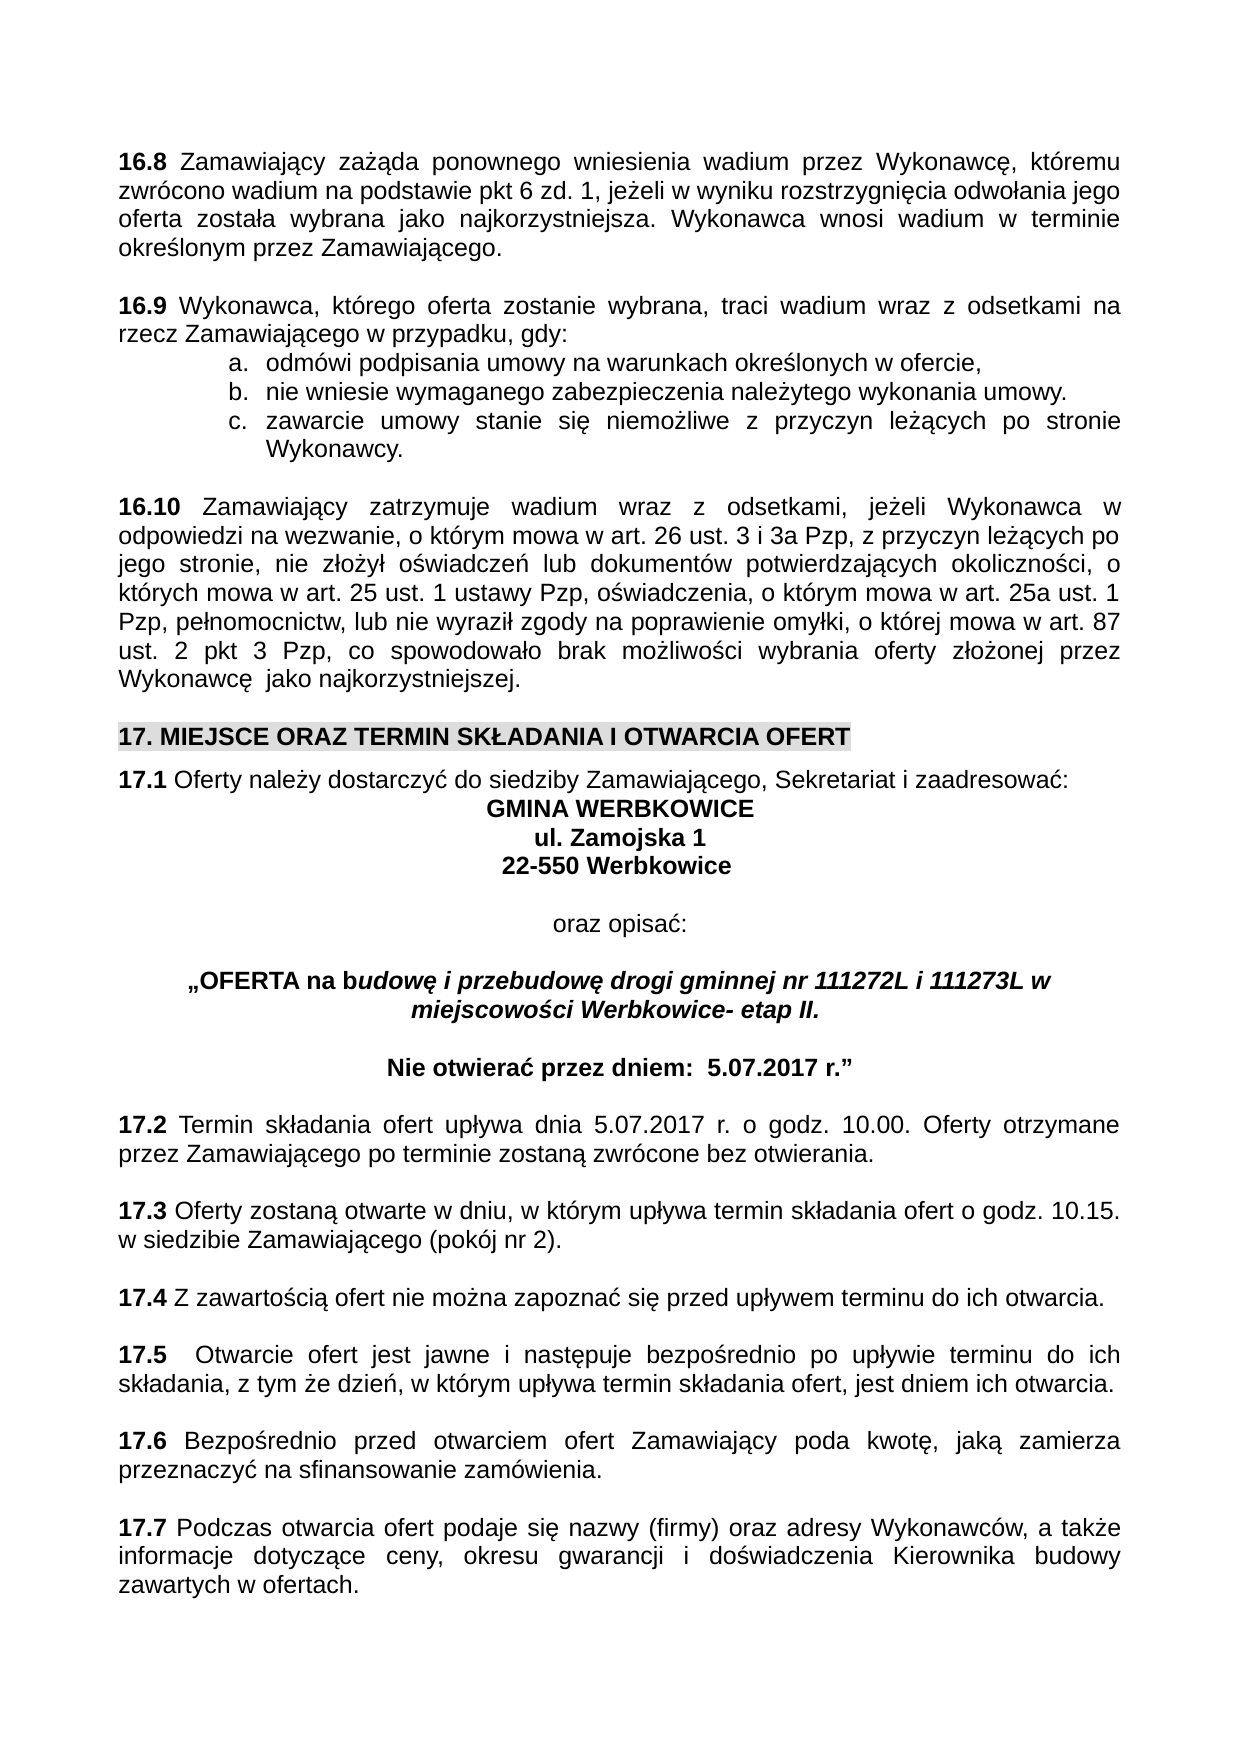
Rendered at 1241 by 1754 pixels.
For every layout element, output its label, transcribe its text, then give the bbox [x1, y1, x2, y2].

list 17.5 Otwarcie ofert jest jawne i następuje bezpośrednio po upływie terminu do ich składania, z tym że dzień, w którym upływa termin składania ofert, jest dniem ich otwarcia. [118, 1340, 1122, 1397]
list 16.9 Wykonawca, którego oferta zostanie wybrana, traci wadium wraz z odsetkami na rzecz Zamawiającego w przypadku, gdy: [118, 291, 1122, 348]
text 17. MIEJSCE ORAZ TERMIN SKŁADANIA I OTWARCIA OFERT [118, 722, 1122, 751]
list 17.1 Oferty należy dostarczyć do siedziby Zamawiającego, Sekretariat i zaadresować: [118, 765, 1122, 794]
list odmówi podpisania umowy na warunkach określonych w ofercie, [228, 348, 1122, 377]
list ul. Zamojska 1 [118, 822, 1122, 851]
list 16.10 Zamawiający zatrzymuje wadium wraz z odsetkami, jeżeli Wykonawca w odpowiedzi na wezwanie, o którym mowa w art. 26 ust. 3 i 3a Pzp, z przyczyn leżących po jego stronie, nie złożył oświadczeń lub dokumentów potwierdzających okoliczności, o których mowa w art. 25 ust. 1 ustawy Pzp, oświadczenia, o którym mowa w art. 25a ust. 1 Pzp, pełnomocnictw, lub nie wyraził zgody na poprawienie omyłki, o której mowa w art. 87 ust. 2 pkt 3 Pzp, co spowodowało brak możliwości wybrania oferty złożonej przez Wykonawcę jako najkorzystniejszej. [118, 492, 1122, 693]
list 17.7 Podczas otwarcia ofert podaje się nazwy (firmy) oraz adresy Wykonawców, a także informacje dotyczące ceny, okresu gwarancji i doświadczenia Kierownika budowy zawartych w ofertach. [118, 1512, 1122, 1599]
list 17.3 Oferty zostaną otwarte w dniu, w którym upływa termin składania ofert o godz. 10.15. w siedzibie Zamawiającego (pokój nr 2). [118, 1196, 1122, 1254]
list 17.6 Bezpośrednio przed otwarciem ofert Zamawiający poda kwotę, jaką zamierza przeznaczyć na sfinansowanie zamówienia. [118, 1426, 1122, 1484]
list oraz opisać: [118, 909, 1122, 937]
list zawarcie umowy stanie się niemożliwe z przyczyn leżących po stronie Wykonawcy. [228, 406, 1122, 463]
list 22-550 Werbkowice [118, 851, 1122, 880]
list „OFERTA na budowę i przebudowę drogi gminnej nr 111272L i 111273L w miejscowości Werbkowice- etap II. [118, 966, 1122, 1024]
list nie wniesie wymaganego zabezpieczenia należytego wykonania umowy. [228, 377, 1122, 406]
list 17.4 Z zawartością ofert nie można zapoznać się przed upływem terminu do ich otwarcia. [118, 1282, 1122, 1311]
list 17.2 Termin składania ofert upływa dnia 5.07.2017 r. o godz. 10.00. Oferty otrzymane przez Zamawiającego po terminie zostaną zwrócone bez otwierania. [118, 1110, 1122, 1167]
list 16.8 Zamawiający zażąda ponownego wniesienia wadium przez Wykonawcę, któremu zwrócono wadium na podstawie pkt 6 zd. 1, jeżeli w wyniku rozstrzygnięcia odwołania jego oferta została wybrana jako najkorzystniejsza. Wykonawca wnosi wadium w terminie określonym przez Zamawiającego. [118, 147, 1122, 262]
list Nie otwierać przez dniem: 5.07.2017 r.” [118, 1052, 1122, 1081]
list GMINA WERBKOWICE [118, 794, 1122, 822]
